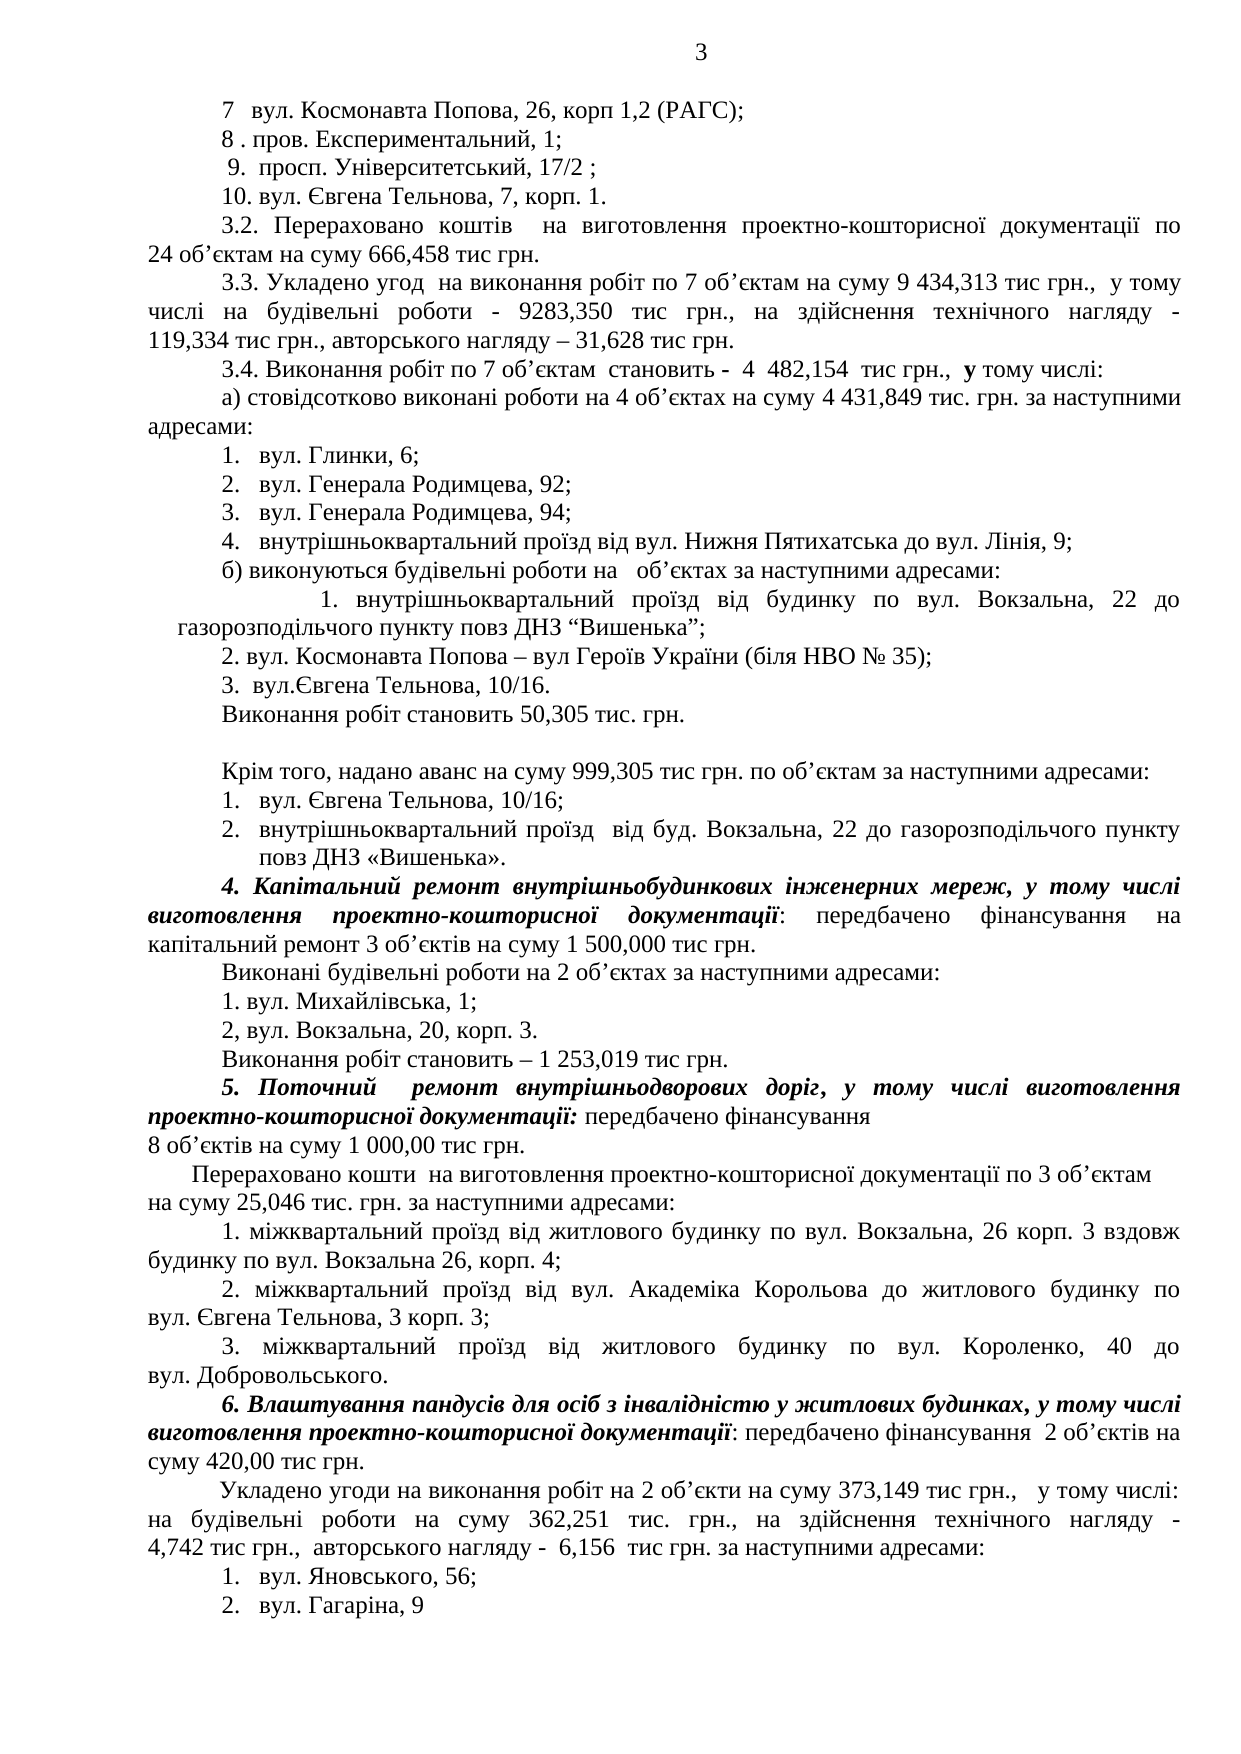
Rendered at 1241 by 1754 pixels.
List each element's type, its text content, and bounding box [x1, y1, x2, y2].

text 2, вул. Вокзальна, 20, корп. 3. [148, 1015, 1181, 1044]
text 2. міжквартальний проїзд від вул. Академіка Корольова до житлового будинку по вул. Євгена Тельнова, 3 корп. 3; [148, 1274, 1181, 1331]
text Укладено угоди на виконання робіт на 2 об’єкти на суму 373,149 тис грн., у тому числі: на будівельні роботи на суму 362,251 тис. грн., на здійснення технічного нагляду - 4,742 тис грн., авторського нагляду - 6,156 тис грн. за наступними адресами: [148, 1475, 1181, 1561]
text 1. вул. Михайлівська, 1; [148, 986, 1181, 1015]
text 1. міжквартальний проїзд від житлового будинку по вул. Вокзальна, 26 корп. 3 вздовж будинку по вул. Вокзальна 26, корп. 4; [148, 1216, 1181, 1274]
list вул. Євгена Тельнова, 10/16; [221, 785, 1181, 814]
text Виконання робіт становить – 1 253,019 тис грн. [148, 1044, 1181, 1072]
text а) стовідсотково виконані роботи на 4 об’єктах на суму 4 431,849 тис. грн. за наступними адресами: [148, 382, 1181, 440]
text 8 об’єктів на суму 1 000,00 тис грн. [148, 1130, 1181, 1159]
text 8 . пров. Експериментальний, 1; [221, 124, 1181, 152]
list вул. Глинки, 6; [221, 440, 1181, 469]
text б) виконуються будівельні роботи на об’єктах за наступними адресами: [148, 555, 1181, 584]
text 3.4. Виконання робіт по 7 об’єктам становить - 4 482,154 тис грн., у тому числі: [148, 354, 1181, 382]
text 2. вул. Космонавта Попова – вул Героїв України (біля НВО № 35); [148, 641, 1181, 670]
text Крім того, надано аванс на суму 999,305 тис грн. по об’єктам за наступними адресами: [148, 756, 1181, 785]
list вул. Генерала Родимцева, 94; [221, 497, 1181, 526]
text Виконання робіт становить 50,305 тис. грн. [221, 699, 1181, 727]
list внутрішньоквартальний проїзд від вул. Нижня Пятихатська до вул. Лінія, 9; [221, 526, 1181, 555]
text 4. Капітальний ремонт внутрішньобудинкових інженерних мереж, у тому числі виготовлення проектно-кошторисної документації: передбачено фінансування на капітальний ремонт 3 об’єктів на суму 1 500,000 тис грн. [148, 871, 1181, 957]
text 10. вул. Євгена Тельнова, 7, корп. 1. [221, 181, 1181, 210]
text 1. внутрішньоквартальний проїзд від будинку по вул. Вокзальна, 22 до газорозподільчого пункту повз ДНЗ “Вишенька”; [177, 584, 1181, 641]
list вул. Яновського, 56; [221, 1561, 1181, 1590]
text Виконані будівельні роботи на 2 об’єктах за наступними адресами: [148, 957, 1181, 986]
text 3. вул.Євгена Тельнова, 10/16. [148, 670, 1181, 699]
text 3.2. Перераховано коштів на виготовлення проектно-кошторисної документації по 24 об’єктам на суму 666,458 тис грн. [148, 210, 1181, 267]
text 3 [221, 37, 1181, 66]
text 3.3. Укладено угод на виконання робіт по 7 об’єктам на суму 9 434,313 тис грн., у тому числі на будівельні роботи - 9283,350 тис грн., на здійснення технічного нагляду - 119,334 тис грн., авторського нагляду – 31,628 тис грн. [148, 267, 1181, 354]
list внутрішньоквартальний проїзд від буд. Вокзальна, 22 до газорозподільчого пункту повз ДНЗ «Вишенька». [221, 814, 1181, 871]
text 9. просп. Університетський, 17/2 ; [177, 152, 1181, 181]
text Перераховано кошти на виготовлення проектно-кошторисної документації по 3 об’єктам на суму 25,046 тис. грн. за наступними адресами: [148, 1159, 1181, 1216]
text 6. Влаштування пандусів для осіб з інвалідністю у житлових будинках, у тому числі виготовлення проектно-кошторисної документації: передбачено фінансування 2 об’єктів на суму 420,00 тис грн. [148, 1389, 1181, 1475]
text 5. Поточний ремонт внутрішньодворових доріг, у тому числі виготовлення проектно-кошторисної документації: передбачено фінансування [148, 1072, 1181, 1130]
text 3. міжквартальний проїзд від житлового будинку по вул. Короленко, 40 до вул. Добровольського. [148, 1331, 1181, 1389]
list вул. Гагаріна, 9 [221, 1590, 1181, 1619]
list вул. Космонавта Попова, 26, корп 1,2 (РАГС); [222, 95, 1181, 124]
list вул. Генерала Родимцева, 92; [221, 469, 1181, 497]
